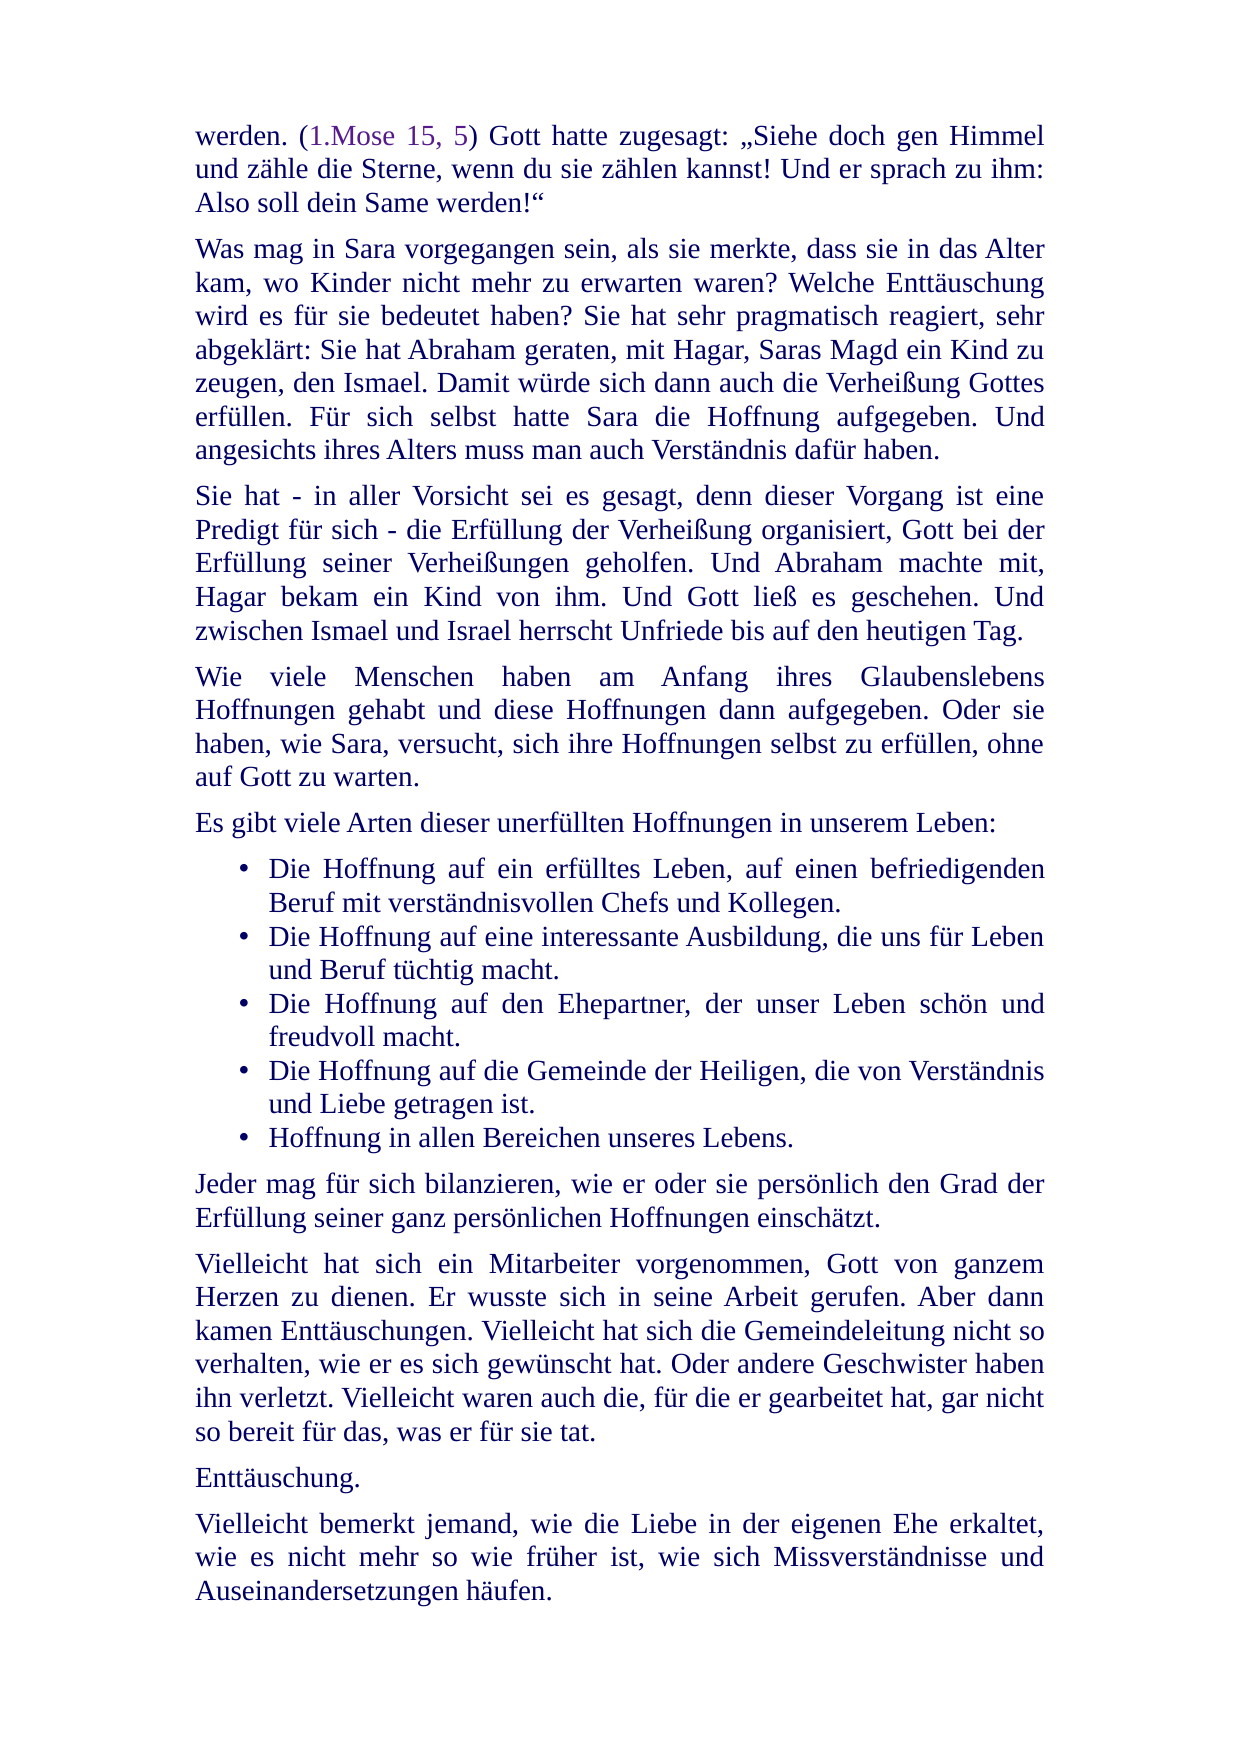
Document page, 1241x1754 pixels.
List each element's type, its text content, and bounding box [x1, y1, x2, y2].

list Die Hoffnung auf eine interessante Ausbildung, die uns für Leben und Beruf tüchtig macht. [239, 919, 1046, 986]
text Vielleicht hat sich ein Mitarbeiter vorgenommen, Gott von ganzem Herzen zu dienen. Er wusste sich in seine Arbeit gerufen. Aber dann kamen Enttäuschungen. Vielleicht hat sich die Gemeindeleitung nicht so verhalten, wie er es sich gewünscht hat. Oder andere Geschwister haben ihn verletzt. Vielleicht waren auch die, für die er gearbeitet hat, gar nicht so bereit für das, was er für sie tat. [195, 1246, 1046, 1447]
text Es gibt viele Arten dieser unerfüllten Hoffnungen in unserem Leben: [195, 805, 1046, 839]
text Vielleicht bemerkt jemand, wie die Liebe in der eigenen Ehe erkaltet, wie es nicht mehr so wie früher ist, wie sich Missverständnisse und Auseinandersetzungen häufen. [195, 1506, 1046, 1606]
text Wie viele Menschen haben am Anfang ihres Glaubenslebens Hoffnungen gehabt und diese Hoffnungen dann aufgegeben. Oder sie haben, wie Sara, versucht, sich ihre Hoffnungen selbst zu erfüllen, ohne auf Gott zu warten. [195, 659, 1046, 793]
text werden. (1.Mose 15, 5) Gott hatte zugesagt: „Siehe doch gen Himmel und zähle die Sterne, wenn du sie zählen kannst! Und er sprach zu ihm: Also soll dein Same werden!“ [195, 118, 1046, 219]
list Die Hoffnung auf die Gemeinde der Heiligen, die von Verständnis und Liebe getragen ist. [239, 1053, 1046, 1120]
text Enttäuschung. [195, 1460, 1046, 1493]
list Hoffnung in allen Bereichen unseres Lebens. [239, 1120, 1046, 1154]
text Jeder mag für sich bilanzieren, wie er oder sie persönlich den Grad der Erfüllung seiner ganz persönlichen Hoffnungen einschätzt. [195, 1166, 1046, 1233]
list Die Hoffnung auf ein erfülltes Leben, auf einen befriedigenden Beruf mit verständnisvollen Chefs und Kollegen. [239, 851, 1046, 919]
list Die Hoffnung auf den Ehepartner, der unser Leben schön und freudvoll macht. [239, 986, 1046, 1053]
text Sie hat - in aller Vorsicht sei es gesagt, denn dieser Vorgang ist eine Predigt für sich - die Erfüllung der Verheißung organisiert, Gott bei der Erfüllung seiner Verheißungen geholfen. Und Abraham machte mit, Hagar bekam ein Kind von ihm. Und Gott ließ es geschehen. Und zwischen Ismael und Israel herrscht Unfriede bis auf den heutigen Tag. [195, 478, 1046, 646]
text Was mag in Sara vorgegangen sein, als sie merkte, dass sie in das Alter kam, wo Kinder nicht mehr zu erwarten waren? Welche Enttäuschung wird es für sie bedeutet haben? Sie hat sehr pragmatisch reagiert, sehr abgeklärt: Sie hat Abraham geraten, mit Hagar, Saras Magd ein Kind zu zeugen, den Ismael. Damit würde sich dann auch die Verheißung Gottes erfüllen. Für sich selbst hatte Sara die Hoffnung aufgegeben. Und angesichts ihres Alters muss man auch Verständnis dafür haben. [195, 231, 1046, 466]
